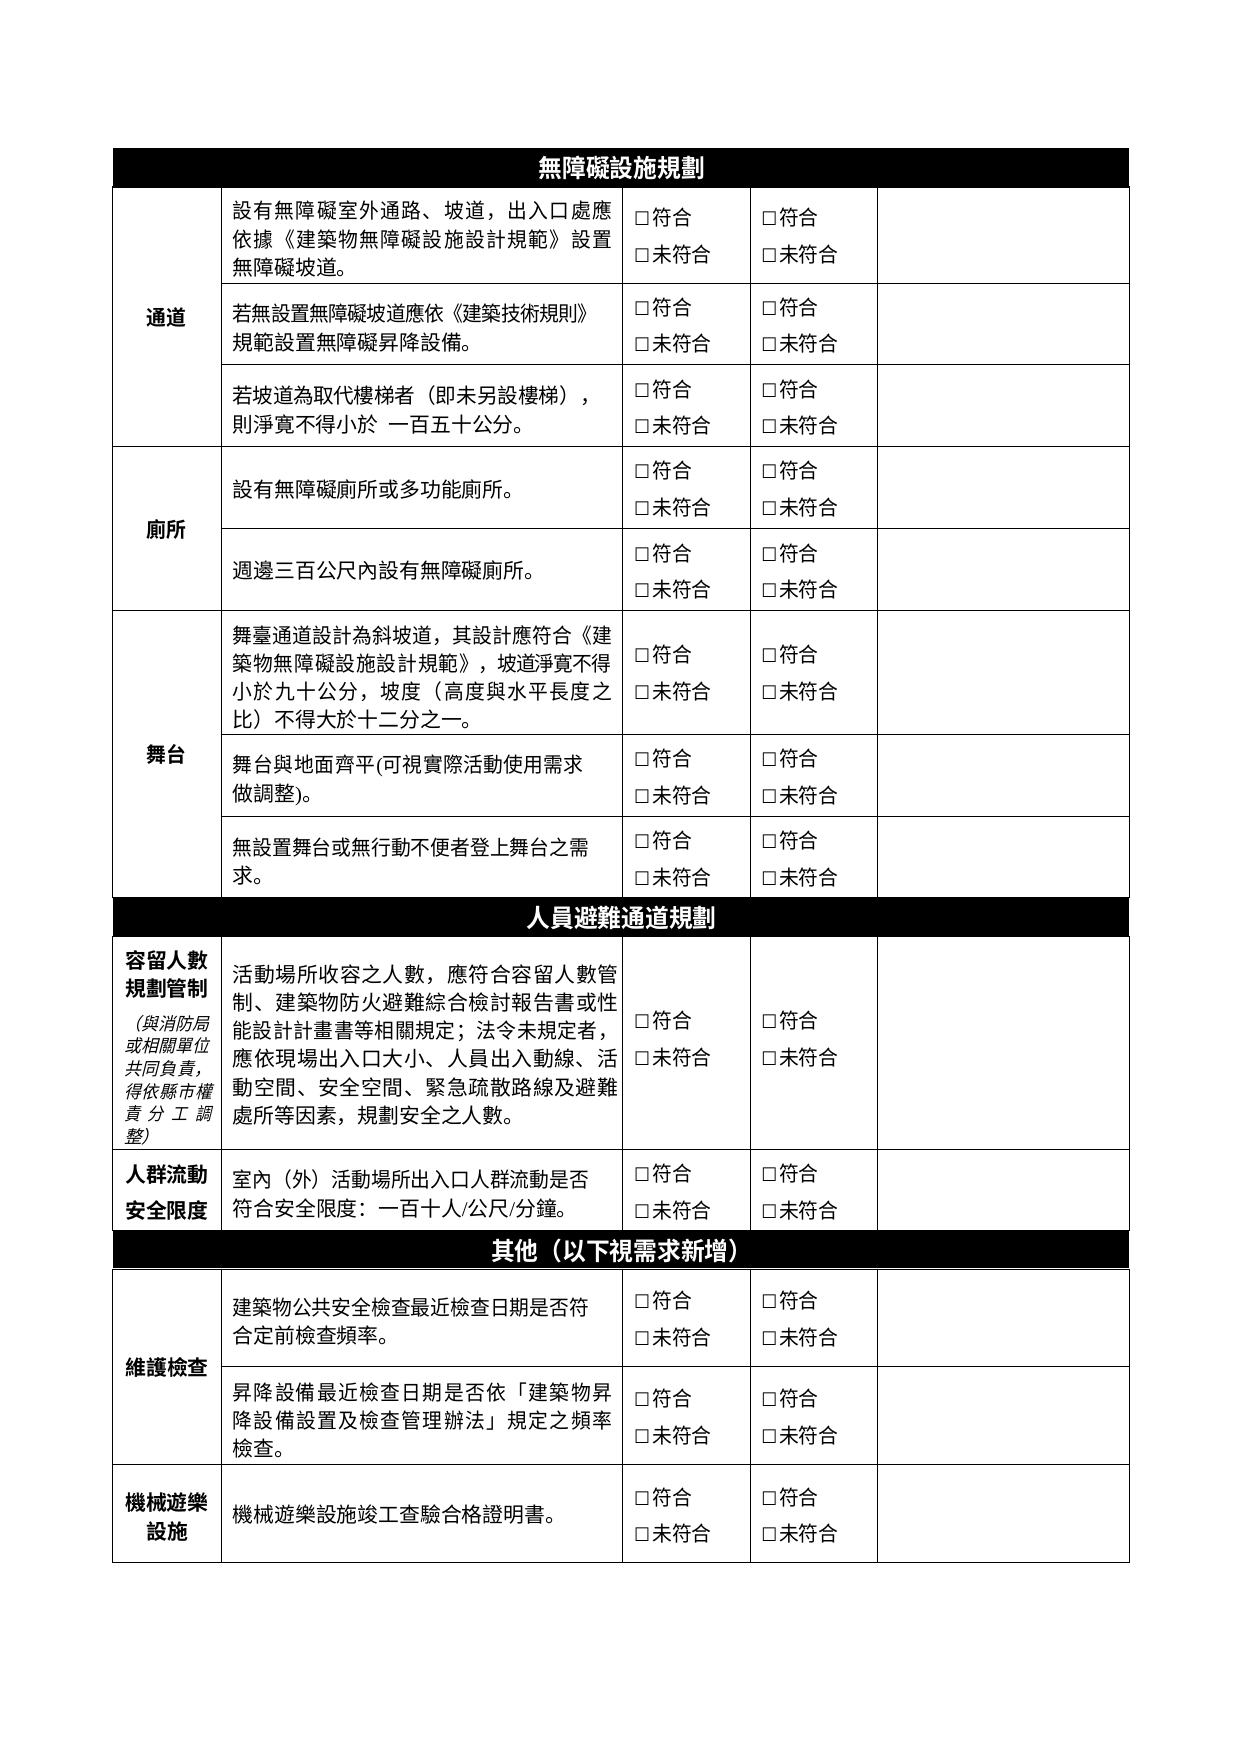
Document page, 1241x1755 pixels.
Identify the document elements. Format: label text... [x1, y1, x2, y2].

table_cell 符合 未符合 [623, 1270, 750, 1366]
table_cell 符合 未符合 [623, 735, 750, 816]
table_cell 舞台與地面齊平(可視實際活動使用需求 做調整)。 [222, 735, 622, 816]
table_cell 符合 未符合 [623, 1465, 750, 1562]
table_cell 符合 未符合 [751, 817, 877, 897]
table_cell [878, 735, 1129, 816]
table_cell 符合 未符合 [623, 937, 750, 1148]
table_cell 無設置舞台或無行動不便者登上舞台之需 求。 [222, 817, 622, 897]
table_cell 人員避難通道規劃 [113, 898, 1129, 936]
table_cell 符合 未符合 [623, 188, 750, 282]
table_cell 週邊三百公尺內設有無障礙廁所。 [222, 529, 622, 610]
table_cell 符合 未符合 [623, 365, 750, 446]
table_cell 符合 未符合 [623, 529, 750, 610]
table_cell 符合 未符合 [751, 529, 877, 610]
table_cell [878, 447, 1129, 528]
table_cell 室內（外）活動場所出入口人群流動是否 符合安全限度：一百十人/公尺/分鐘。 [222, 1150, 622, 1230]
table_cell 符合 未符合 [751, 937, 877, 1148]
table_cell 若坡道為取代樓梯者（即未另設樓梯），則淨寛不得小於 一百五十公分。 [222, 365, 622, 446]
table_cell [878, 284, 1129, 364]
table_cell [878, 365, 1129, 446]
table_cell 維護檢查 [113, 1270, 221, 1464]
table_cell 其他（以下視需求新增） [113, 1231, 1129, 1268]
table_cell 符合 未符合 [623, 1367, 750, 1464]
table_cell 符合 未符合 [751, 1150, 877, 1230]
table_cell 若無設置無障礙坡道應依《建築技術規則》 規範設置無障礙昇降設備。 [222, 284, 622, 364]
table_cell 符合 未符合 [623, 611, 750, 734]
table_cell 符合 未符合 [751, 188, 877, 282]
table_cell [878, 937, 1129, 1148]
table_cell 符合 未符合 [623, 447, 750, 528]
table_cell 舞臺通道設計為斜坡道，其設計應符合《建築物無障礙設施設計規範》，坡道淨寛不得小於九十公分，坡度（高度與水平長度之 比）不得大於十二分之一。 [222, 611, 622, 734]
table_cell 容留人數規劃管制 （與消防局或相關單位共同負責， 得依縣市權責 分 工 調整） [113, 937, 221, 1148]
table_cell 符合 未符合 [751, 735, 877, 816]
table_cell 人群流動安全限度 [113, 1150, 221, 1230]
table_cell 符合 未符合 [751, 1270, 877, 1366]
table_cell [878, 188, 1129, 282]
table_header 無障礙設施規劃 [113, 148, 1129, 186]
table_cell [878, 1150, 1129, 1230]
table_cell 符合 未符合 [623, 284, 750, 364]
table_cell 活動場所收容之人數，應符合容留人數管制、建築物防火避難綜合檢討報告書或性能設計計畫書等相關規定；法令未規定者， 應依現場出入口大小、人員出入動線、活動空間、安全空間、緊急疏散路線及避難處所等因素，規劃安全之人數。 [222, 937, 622, 1148]
table_cell 通道 [113, 188, 221, 446]
table_cell 廁所 [113, 447, 221, 610]
table_cell [878, 1270, 1129, 1366]
table_cell 符合 未符合 [751, 1367, 877, 1464]
table_cell 機械遊樂設施 [113, 1465, 221, 1562]
table_cell 舞台 [113, 611, 221, 897]
table_cell 符合 未符合 [751, 1465, 877, 1562]
table_cell [878, 817, 1129, 897]
table_cell [878, 611, 1129, 734]
table_cell 符合 未符合 [623, 817, 750, 897]
table_cell [878, 529, 1129, 610]
table_cell [878, 1367, 1129, 1464]
table_cell 符合 未符合 [751, 447, 877, 528]
table_cell 設有無障礙室外通路、坡道，出入口處應 依據《建築物無障礙設施設計規範》設置 無障礙坡道。 [222, 188, 622, 282]
table_cell 符合 未符合 [623, 1150, 750, 1230]
table_cell 符合 未符合 [751, 284, 877, 364]
table_cell 建築物公共安全檢查最近檢查日期是否符 合定前檢查頻率。 [222, 1270, 622, 1366]
table_cell 設有無障礙廁所或多功能廁所。 [222, 447, 622, 528]
table_cell [878, 1465, 1129, 1562]
table_cell 符合 未符合 [751, 365, 877, 446]
table_cell 符合 未符合 [751, 611, 877, 734]
table_cell 昇降設備最近檢查日期是否依「建築物昇 降設備設置及檢查管理辦法」規定之頻率 檢查。 [222, 1367, 622, 1464]
table_cell 機械遊樂設施竣工查驗合格證明書。 [222, 1465, 622, 1562]
